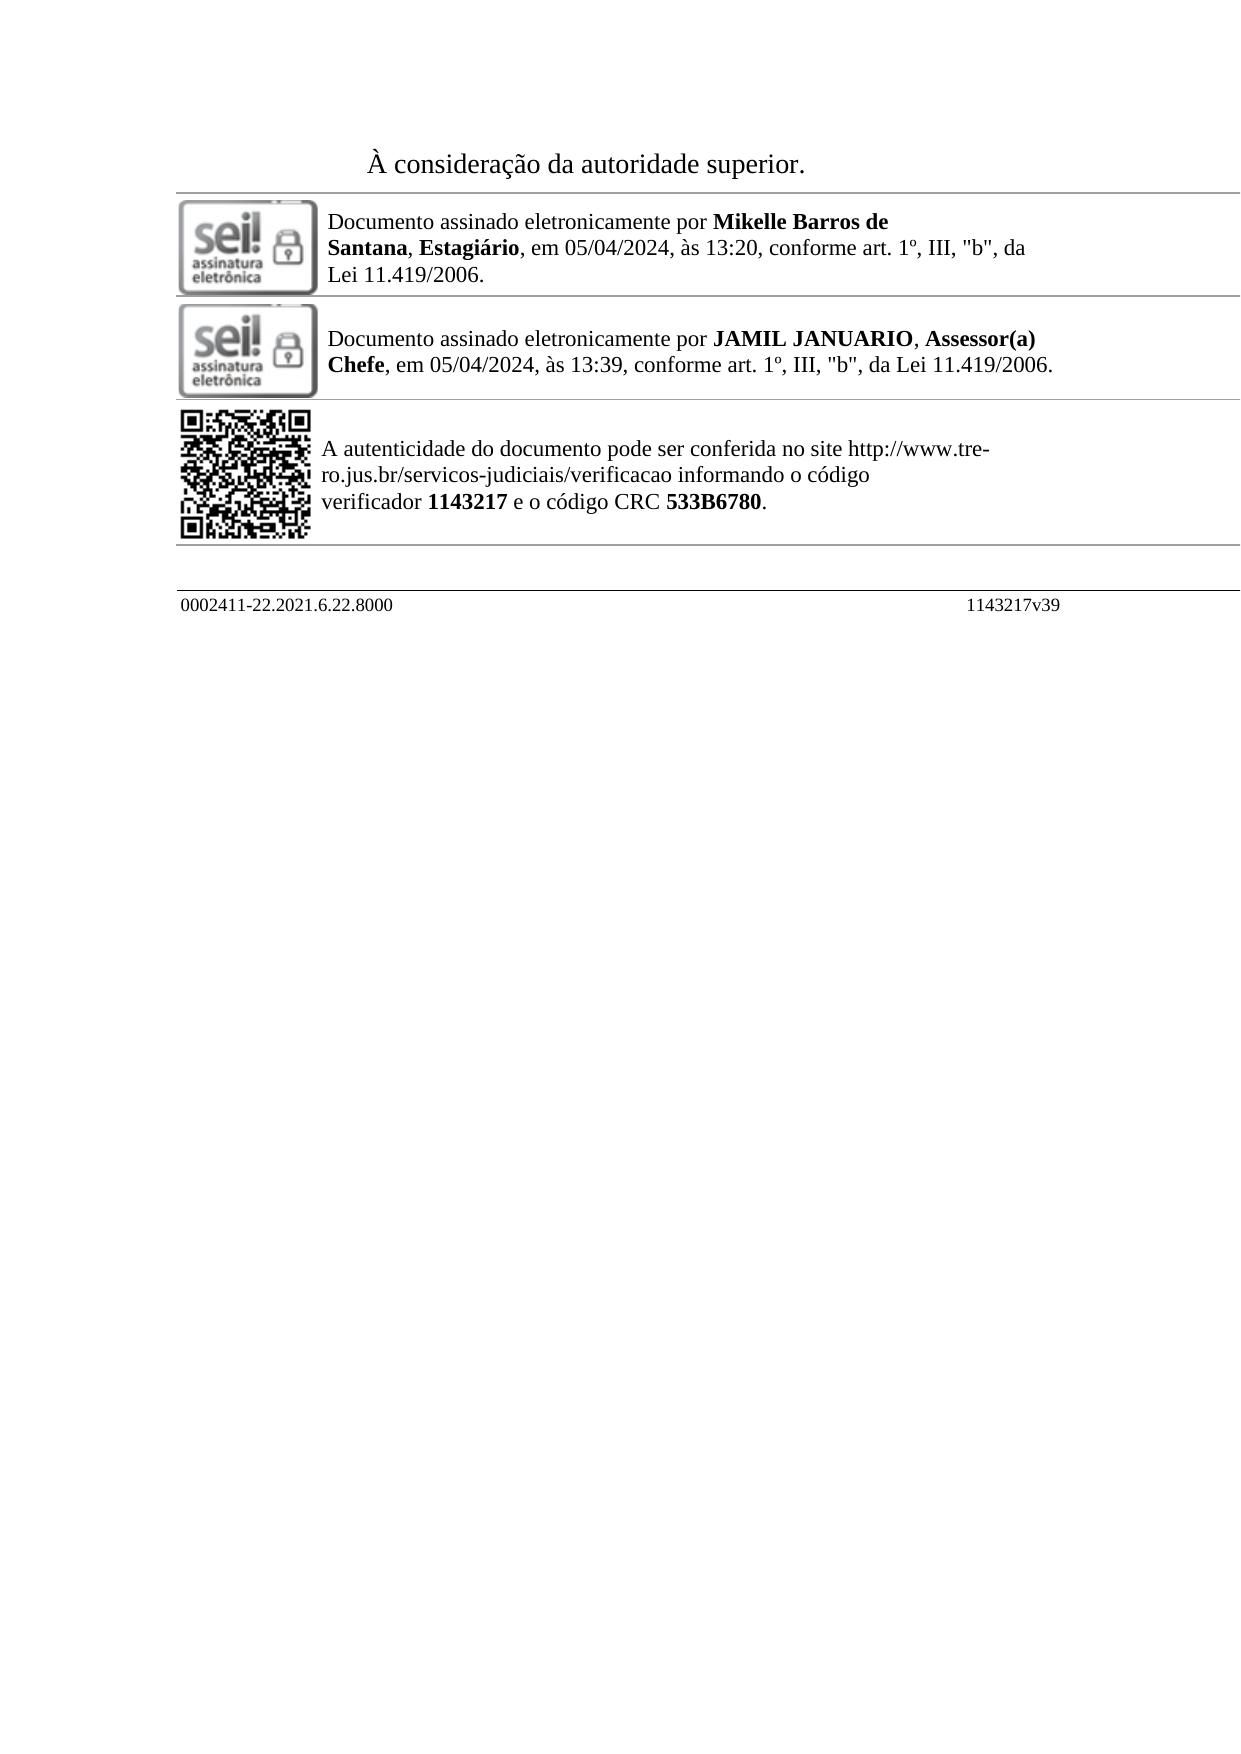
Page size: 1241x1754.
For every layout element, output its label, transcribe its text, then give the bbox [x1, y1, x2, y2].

text À consideração da autoridade superior. [190, 148, 1051, 180]
table_header [177, 303, 326, 399]
table_header 1143217v39 [620, 591, 1063, 618]
table_header A autenticidade do documento pode ser conferida no site http://www.tre-ro.jus.br/servicos-judiciais/verificacao informando o código verificador 1143217 e o código CRC 533B6780. [319, 406, 1063, 543]
table_header 0002411-22.2021.6.22.8000 [177, 591, 620, 618]
table_header [177, 199, 326, 295]
table_header Documento assinado eletronicamente por JAMIL JANUARIO, Assessor(a) Chefe, em 05/04/2024, às 13:39, conforme art. 1º, III, "b", da Lei 11.419/2006. [326, 303, 1063, 399]
table_header [177, 406, 319, 543]
table_header Documento assinado eletronicamente por Mikelle Barros de Santana, Estagiário, em 05/04/2024, às 13:20, conforme art. 1º, III, "b", da Lei 11.419/2006. [326, 199, 1063, 295]
